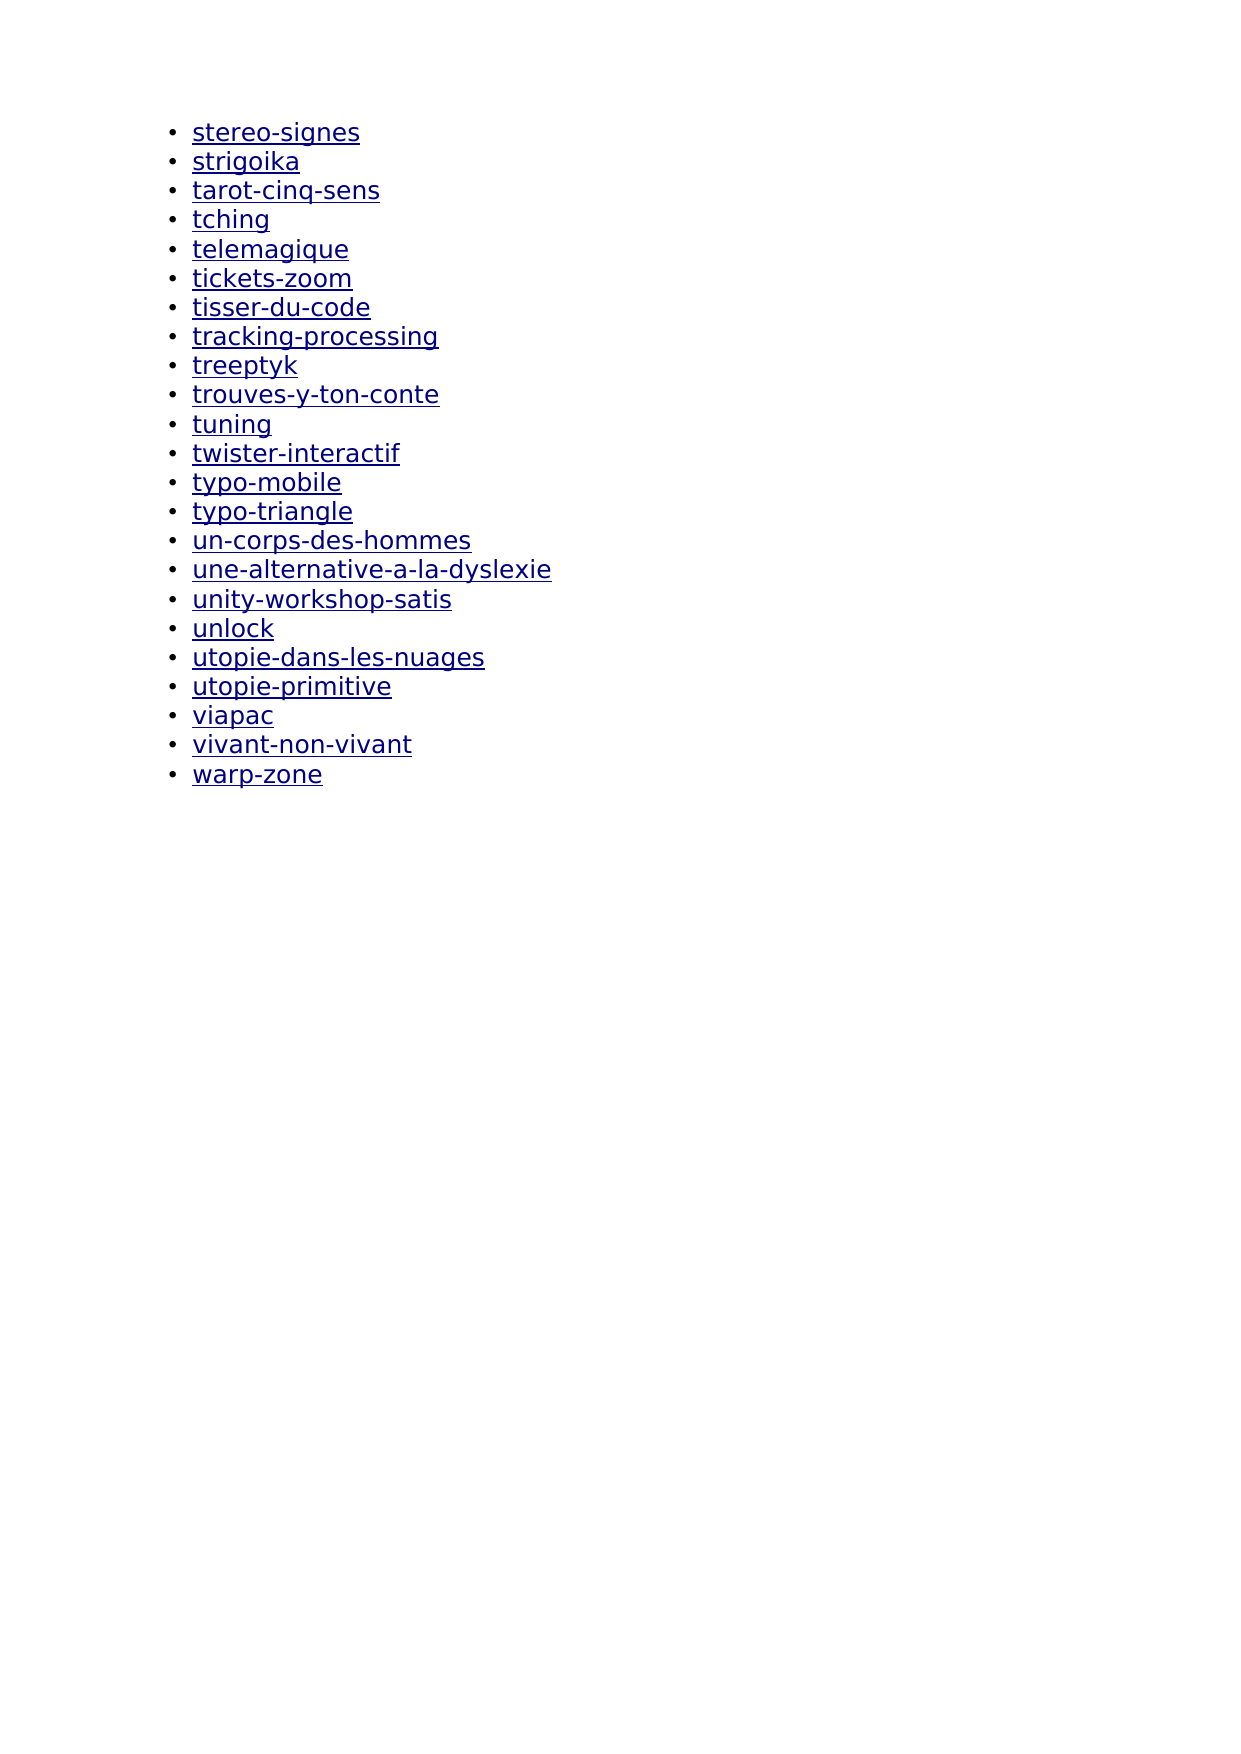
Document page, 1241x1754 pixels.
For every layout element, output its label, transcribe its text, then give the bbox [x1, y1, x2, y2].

list vivant-non-vivant [177, 731, 1122, 760]
list unlock [177, 614, 1122, 643]
list unity-workshop-satis [177, 585, 1122, 614]
list tching [177, 206, 1122, 235]
list strigoika [177, 147, 1122, 176]
list utopie-primitive [177, 672, 1122, 701]
list tuning [177, 410, 1122, 439]
list tisser-du-code [177, 293, 1122, 322]
list un-corps-des-hommes [177, 526, 1122, 556]
list utopie-dans-les-nuages [177, 643, 1122, 672]
list tickets-zoom [177, 264, 1122, 293]
list trouves-y-ton-conte [177, 381, 1122, 410]
list twister-interactif [177, 439, 1122, 468]
list stereo-signes [177, 118, 1122, 147]
list viapac [177, 701, 1122, 731]
list warp-zone [177, 760, 1122, 789]
list tarot-cinq-sens [177, 176, 1122, 206]
list typo-mobile [177, 468, 1122, 497]
list tracking-processing [177, 322, 1122, 351]
list treeptyk [177, 351, 1122, 381]
list une-alternative-a-la-dyslexie [177, 556, 1122, 585]
list typo-triangle [177, 497, 1122, 526]
list telemagique [177, 235, 1122, 264]
